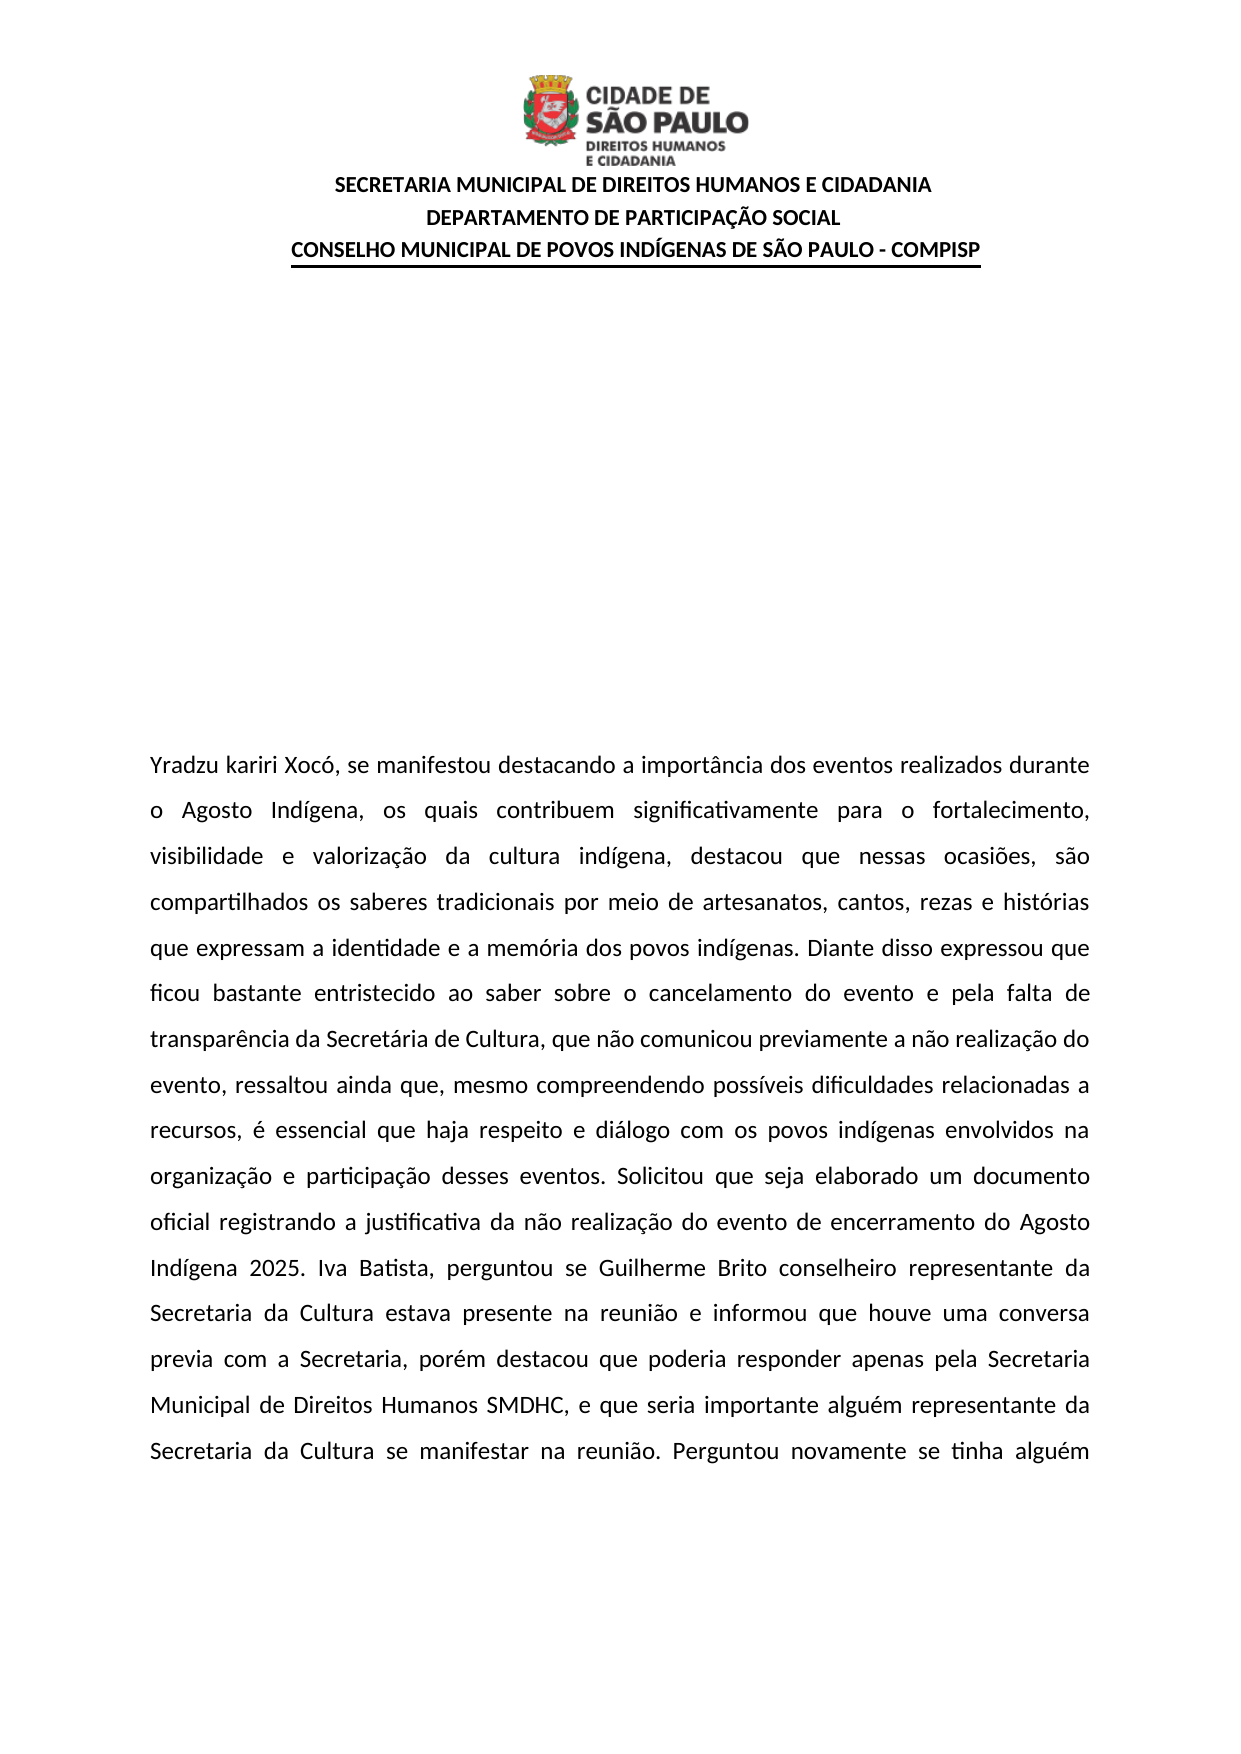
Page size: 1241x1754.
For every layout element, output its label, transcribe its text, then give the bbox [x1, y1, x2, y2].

text Yradzu kariri Xocó, se manifestou destacando a importância dos eventos realizados durante o Agosto Indígena, os quais contribuem significativamente para o fortalecimento, visibilidade e valorização da cultura indígena, destacou que nessas ocasiões, são compartilhados os saberes tradicionais por meio de artesanatos, cantos, rezas e histórias que expressam a identidade e a memória dos povos indígenas. Diante disso expressou que ficou bastante entristecido ao saber sobre o cancelamento do evento e pela falta de transparência da Secretária de Cultura, que não comunicou previamente a não realização do evento, ressaltou ainda que, mesmo compreendendo possíveis dificuldades relacionadas a recursos, é essencial que haja respeito e diálogo com os povos indígenas envolvidos na organização e participação desses eventos. Solicitou que seja elaborado um documento oficial registrando a justificativa da não realização do evento de encerramento do Agosto Indígena 2025. Iva Batista, perguntou se Guilherme Brito conselheiro representante da Secretaria da Cultura estava presente na reunião e informou que houve uma conversa previa com a Secretaria, porém destacou que poderia responder apenas pela Secretaria Municipal de Direitos Humanos SMDHC, e que seria importante alguém representante da Secretaria da Cultura se manifestar na reunião. Perguntou novamente se tinha alguém [150, 749, 1090, 1465]
